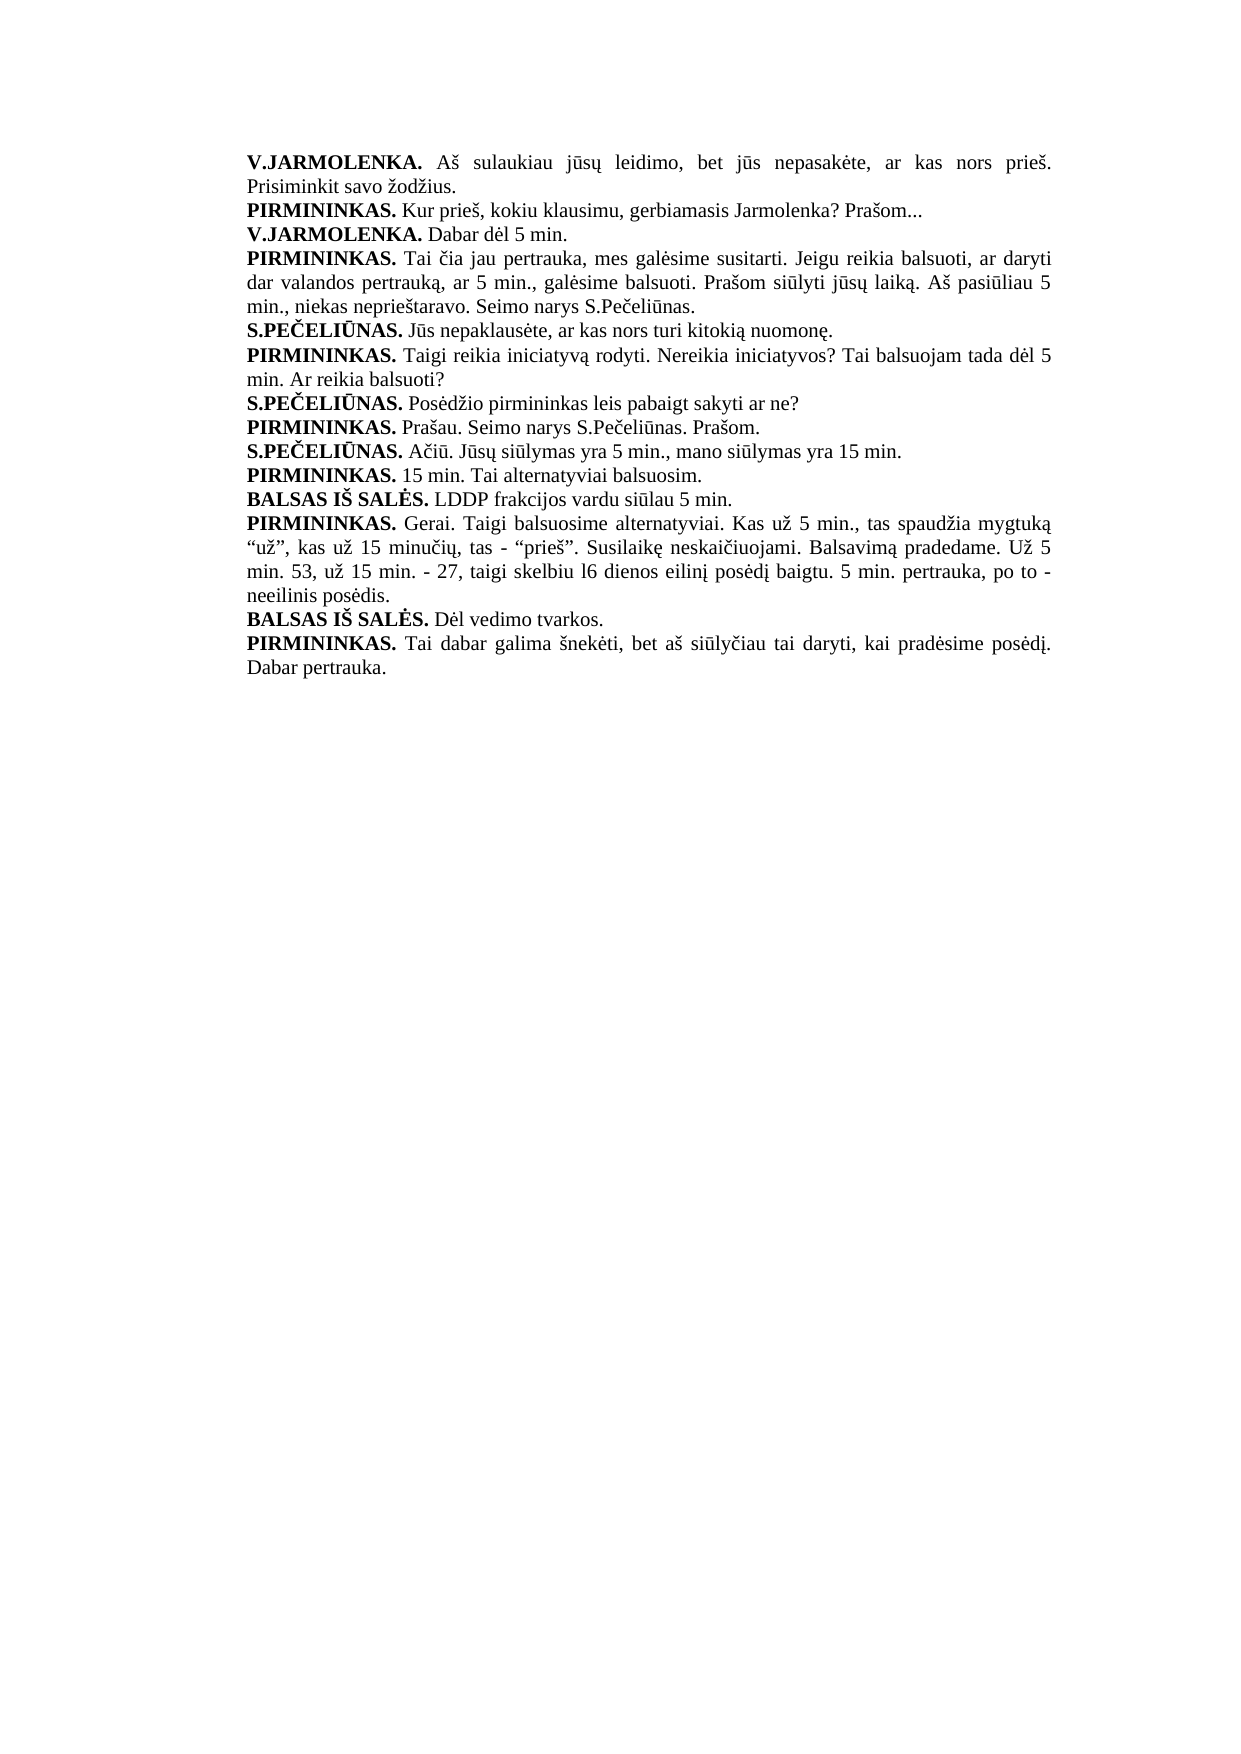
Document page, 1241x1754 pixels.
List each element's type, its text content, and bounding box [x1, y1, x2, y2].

text BALSAS IŠ SALĖS. LDDP frakcijos vardu siūlau 5 min. [247, 487, 1053, 511]
text BALSAS IŠ SALĖS. Dėl vedimo tvarkos. [247, 607, 1053, 631]
text S.PEČELIŪNAS. Posėdžio pirmininkas leis pabaigt sakyti ar ne? [247, 391, 1053, 415]
text PIRMININKAS. 15 min. Tai alternatyviai balsuosim. [247, 463, 1053, 487]
text V.JARMOLENKA. Dabar dėl 5 min. [247, 222, 1053, 246]
text PIRMININKAS. Gerai. Taigi balsuosime alternatyviai. Kas už 5 min., tas spaudžia mygtuką “už”, kas už 15 minučių, tas - “prieš”. Susilaikę neskaičiuojami. Balsavimą pradedame. Už 5 min. 53, už 15 min. - 27, taigi skelbiu l6 dienos eilinį posėdį baigtu. 5 min. pertrauka, po to - neeilinis posėdis. [247, 511, 1053, 607]
text PIRMININKAS. Prašau. Seimo narys S.Pečeliūnas. Prašom. [247, 415, 1053, 439]
text PIRMININKAS. Tai čia jau pertrauka, mes galėsime susitarti. Jeigu reikia balsuoti, ar daryti dar valandos pertrauką, ar 5 min., galėsime balsuoti. Prašom siūlyti jūsų laiką. Aš pasiūliau 5 min., niekas neprieštaravo. Seimo narys S.Pečeliūnas. [247, 246, 1053, 318]
text V.JARMOLENKA. Aš sulaukiau jūsų leidimo, bet jūs nepasakėte, ar kas nors prieš. Prisiminkit savo žodžius. [247, 150, 1053, 198]
text S.PEČELIŪNAS. Jūs nepaklausėte, ar kas nors turi kitokią nuomonę. [247, 318, 1053, 342]
text PIRMININKAS. Taigi reikia iniciatyvą rodyti. Nereikia iniciatyvos? Tai balsuojam tada dėl 5 min. Ar reikia balsuoti? [247, 342, 1053, 391]
text PIRMININKAS. Tai dabar galima šnekėti, bet aš siūlyčiau tai daryti, kai pradėsime posėdį. Dabar pertrauka. [247, 631, 1053, 679]
text S.PEČELIŪNAS. Ačiū. Jūsų siūlymas yra 5 min., mano siūlymas yra 15 min. [247, 439, 1053, 463]
text PIRMININKAS. Kur prieš, kokiu klausimu, gerbiamasis Jarmolenka? Prašom... [247, 198, 1053, 222]
